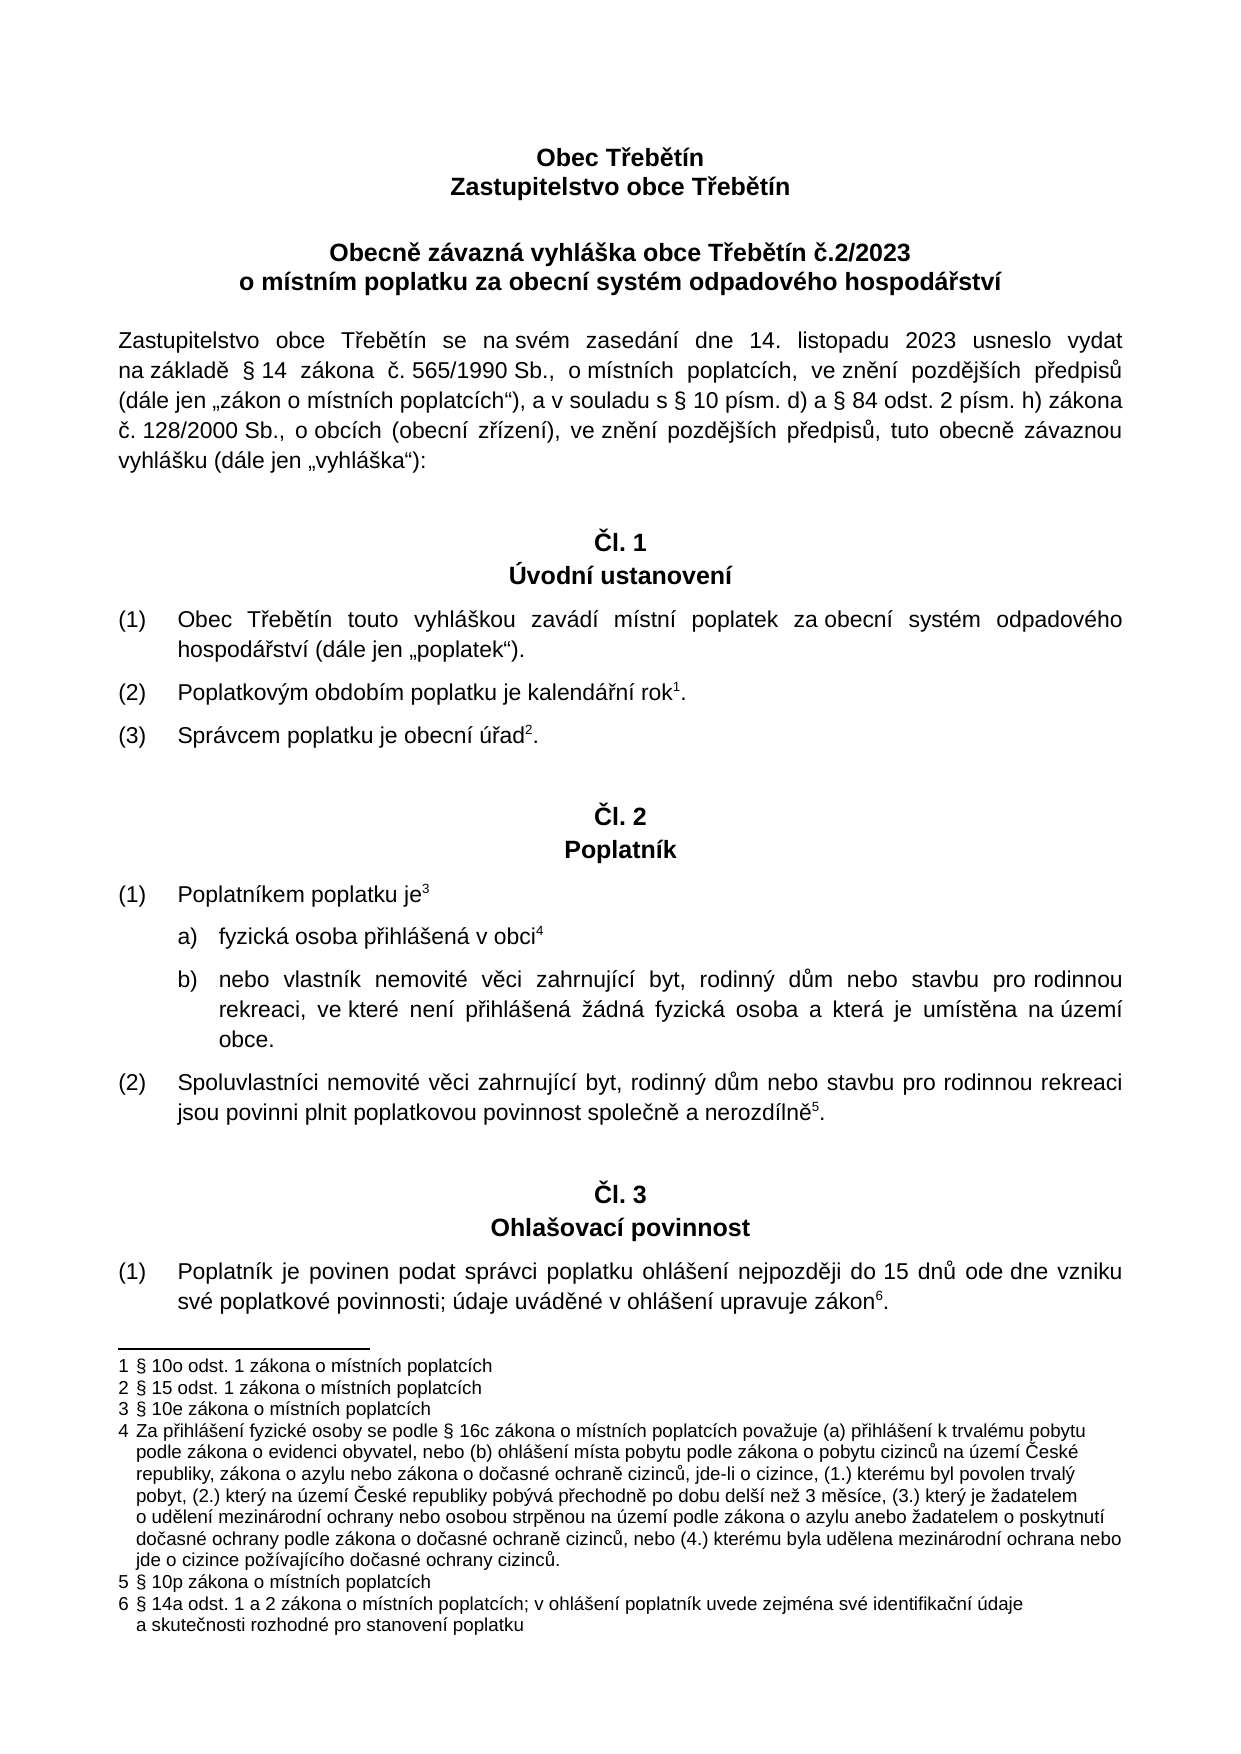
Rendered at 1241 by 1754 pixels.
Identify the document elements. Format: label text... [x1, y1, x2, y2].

list Správcem poplatku je obecní úřad. [118, 722, 1122, 748]
list Poplatník je povinen podat správci poplatku ohlášení nejpozději do 15 dnů ode dne vzniku své poplatkové povinnosti; údaje uváděné v ohlášení upravuje zákon. [118, 1258, 1122, 1315]
list § 10o odst. 1 zákona o místních poplatcích [118, 1355, 1122, 1377]
subtitle Čl. 3 Ohlašovací povinnost [118, 1179, 1122, 1241]
list fyzická osoba přihlášená v obci [177, 923, 1122, 950]
list § 15 odst. 1 zákona o místních poplatcích [118, 1377, 1122, 1398]
list Obec Třebětín touto vyhláškou zavádí místní poplatek za obecní systém odpadového hospodářství (dále jen „poplatek“). [118, 606, 1122, 663]
subtitle Čl. 1 Úvodní ustanovení [118, 528, 1122, 589]
list § 10p zákona o místních poplatcích [118, 1571, 1122, 1592]
list Poplatkovým obdobím poplatku je kalendářní rok. [118, 679, 1122, 706]
title Obec Třebětín Zastupitelstvo obce Třebětín [118, 143, 1122, 201]
list § 10e zákona o místních poplatcích [118, 1398, 1122, 1420]
list Za přihlášení fyzické osoby se podle § 16c zákona o místních poplatcích považuje (a) přihlášení k trvalému pobytu podle zákona o evidenci obyvatel, nebo (b) ohlášení místa pobytu podle zákona o pobytu cizinců na území České republiky, zákona o azylu nebo zákona o dočasné ochraně cizinců, jde-li o cizince, (1.) kterému byl povolen trvalý pobyt, (2.) který na území České republiky pobývá přechodně po dobu delší než 3 měsíce, (3.) který je žadatelem o udělení mezinárodní ochrany nebo osobou strpěnou na území podle zákona o azylu anebo žadatelem o poskytnutí dočasné ochrany podle zákona o dočasné ochraně cizinců, nebo (4.) kterému byla udělena mezinárodní ochrana nebo jde o cizince požívajícího dočasné ochrany cizinců. [118, 1420, 1122, 1571]
subtitle Čl. 2 Poplatník [118, 802, 1122, 864]
list Spoluvlastníci nemovité věci zahrnující byt, rodinný dům nebo stavbu pro rodinnou rekreaci jsou povinni plnit poplatkovou povinnost společně a nerozdílně. [118, 1069, 1122, 1126]
list § 14a odst. 1 a 2 zákona o místních poplatcích; v ohlášení poplatník uvede zejména své identifikační údaje a skutečnosti rozhodné pro stanovení poplatku [118, 1592, 1122, 1635]
list nebo vlastník nemovité věci zahrnující byt, rodinný dům nebo stavbu pro rodinnou rekreaci, ve které není přihlášená žádná fyzická osoba a která je umístěna na území obce. [177, 966, 1122, 1053]
text Zastupitelstvo obce Třebětín se na svém zasedání dne 14. listopadu 2023 usneslo vydat na základě § 14 zákona č. 565/1990 Sb., o místních poplatcích, ve znění pozdějších předpisů (dále jen „zákon o místních poplatcích“), a v souladu s § 10 písm. d) a § 84 odst. 2 písm. h) zákona č. 128/2000 Sb., o obcích (obecní zřízení), ve znění pozdějších předpisů, tuto obecně závaznou vyhlášku (dále jen „vyhláška“): [118, 327, 1122, 474]
list Poplatníkem poplatku je [118, 881, 1122, 907]
subtitle Obecně závazná vyhláška obce Třebětín č.2/2023 o místním poplatku za obecní systém odpadového hospodářství [118, 238, 1122, 295]
